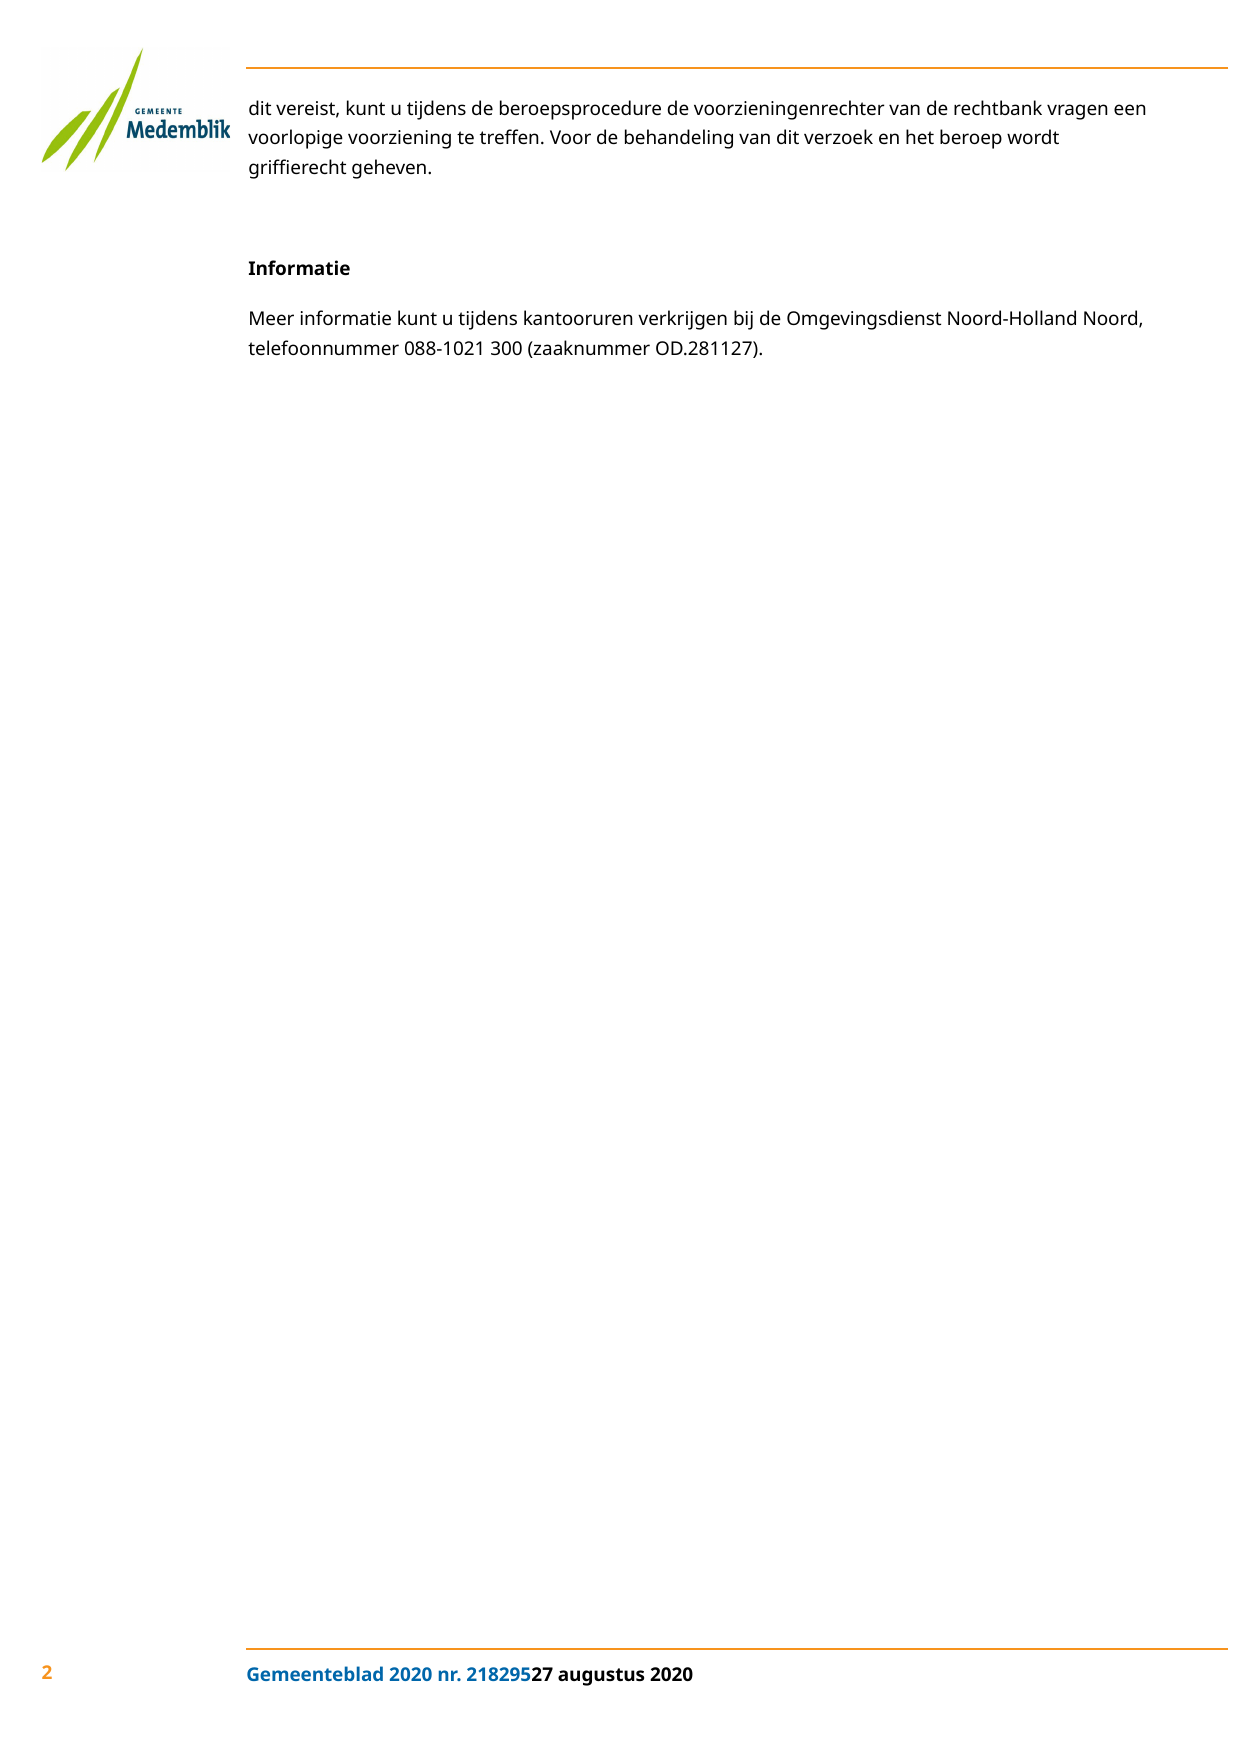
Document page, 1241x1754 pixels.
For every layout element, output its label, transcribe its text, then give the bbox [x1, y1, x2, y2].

text Informatie [248, 255, 1152, 281]
text Meer informatie kunt u tijdens kantooruren verkrijgen bij de Omgevingsdienst Noord-Holland Noord, telefoonnummer 088-1021 300 (zaaknummer OD.281127). [248, 305, 1152, 361]
text dit vereist, kunt u tijdens de beroepsprocedure de voorzieningenrechter van de rechtbank vragen een voorlopige voorziening te treffen. Voor de behandeling van dit verzoek en het beroep wordt griffierecht geheven. [248, 95, 1152, 180]
picture [41, 47, 231, 172]
